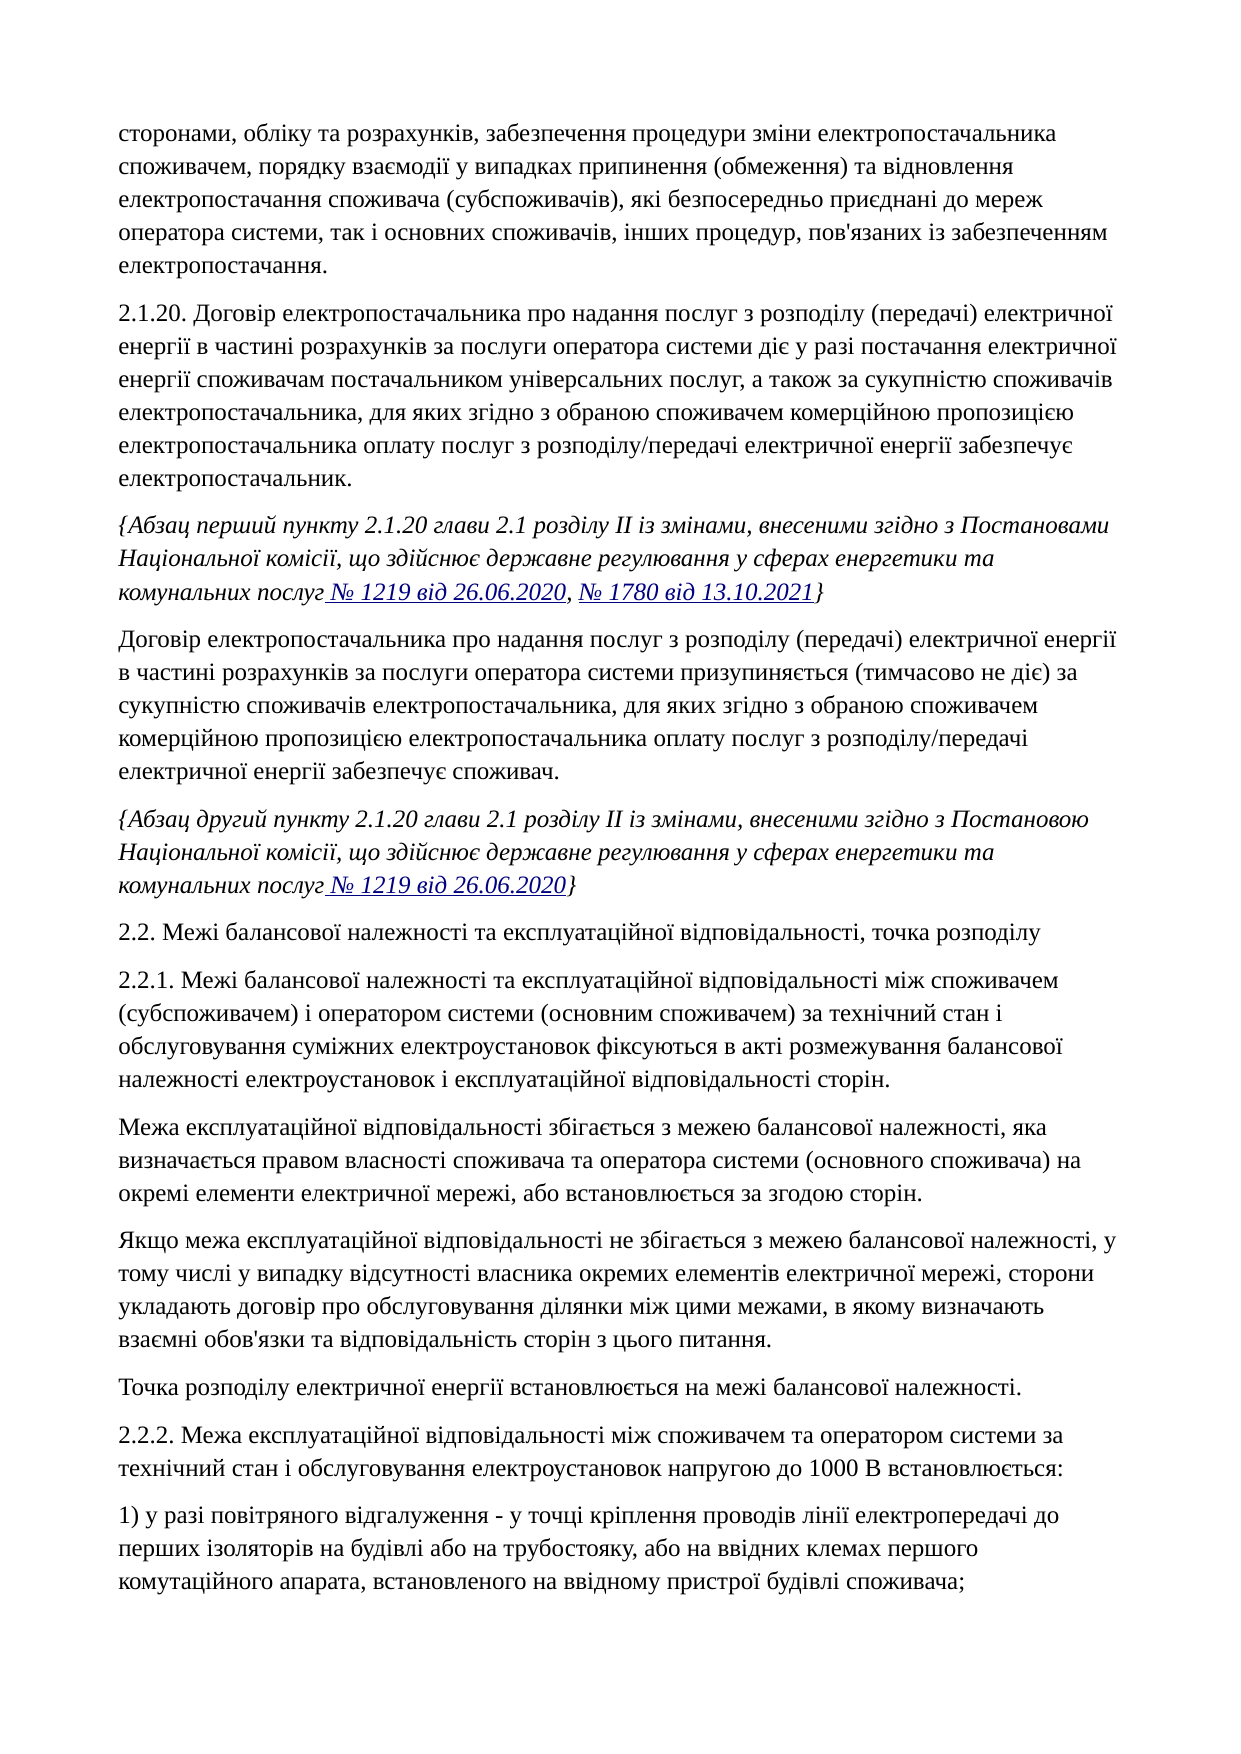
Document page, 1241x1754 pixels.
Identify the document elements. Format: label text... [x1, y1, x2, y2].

text 1) у разі повітряного відгалуження - у точці кріплення проводів лінії електропередачі до перших ізоляторів на будівлі або на трубостояку, або на ввідних клемах першого комутаційного апарата, встановленого на ввідному пристрої будівлі споживача; [118, 1500, 1122, 1595]
text сторонами, обліку та розрахунків, забезпечення процедури зміни електропостачальника споживачем, порядку взаємодії у випадках припинення (обмеження) та відновлення електропостачання споживача (субспоживачів), які безпосередньо приєднані до мереж оператора системи, так і основних споживачів, інших процедур, пов'язаних із забезпеченням електропостачання. [118, 118, 1122, 279]
text Якщо межа експлуатаційної відповідальності не збігається з межею балансової належності, у тому числі у випадку відсутності власника окремих елементів електричної мережі, сторони укладають договір про обслуговування ділянки між цими межами, в якому визначають взаємні обов'язки та відповідальність сторін з цього питання. [118, 1225, 1122, 1353]
text 2.1.20. Договір електропостачальника про надання послуг з розподілу (передачі) електричної енергії в частині розрахунків за послуги оператора системи діє у разі постачання електричної енергії споживачам постачальником універсальних послуг, а також за сукупністю споживачів електропостачальника, для яких згідно з обраною споживачем комерційною пропозицією електропостачальника оплату послуг з розподілу/передачі електричної енергії забезпечує електропостачальник. [118, 298, 1122, 492]
text 2.2.2. Межа експлуатаційної відповідальності між споживачем та оператором системи за технічний стан і обслуговування електроустановок напругою до 1000 В встановлюється: [118, 1420, 1122, 1481]
text 2.2. Межі балансової належності та експлуатаційної відповідальності, точка розподілу [118, 917, 1122, 946]
text {Абзац перший пункту 2.1.20 глави 2.1 розділу II із змінами, внесеними згідно з Постановами Національної комісії, що здійснює державне регулювання у сферах енергетики та комунальних послуг № 1219 від 26.06.2020, № 1780 від 13.10.2021} [118, 511, 1122, 605]
text Межа експлуатаційної відповідальності збігається з межею балансової належності, яка визначається правом власності споживача та оператора системи (основного споживача) на окремі елементи електричної мережі, або встановлюється за згодою сторін. [118, 1112, 1122, 1207]
text Договір електропостачальника про надання послуг з розподілу (передачі) електричної енергії в частині розрахунків за послуги оператора системи призупиняється (тимчасово не діє) за сукупністю споживачів електропостачальника, для яких згідно з обраною споживачем комерційною пропозицією електропостачальника оплату послуг з розподілу/передачі електричної енергії забезпечує споживач. [118, 624, 1122, 785]
text Точка розподілу електричної енергії встановлюється на межі балансової належності. [118, 1372, 1122, 1401]
text 2.2.1. Межі балансової належності та експлуатаційної відповідальності між споживачем (субспоживачем) і оператором системи (основним споживачем) за технічний стан і обслуговування суміжних електроустановок фіксуються в акті розмежування балансової належності електроустановок і експлуатаційної відповідальності сторін. [118, 965, 1122, 1093]
text {Абзац другий пункту 2.1.20 глави 2.1 розділу II із змінами, внесеними згідно з Постановою Національної комісії, що здійснює державне регулювання у сферах енергетики та комунальних послуг № 1219 від 26.06.2020} [118, 804, 1122, 899]
